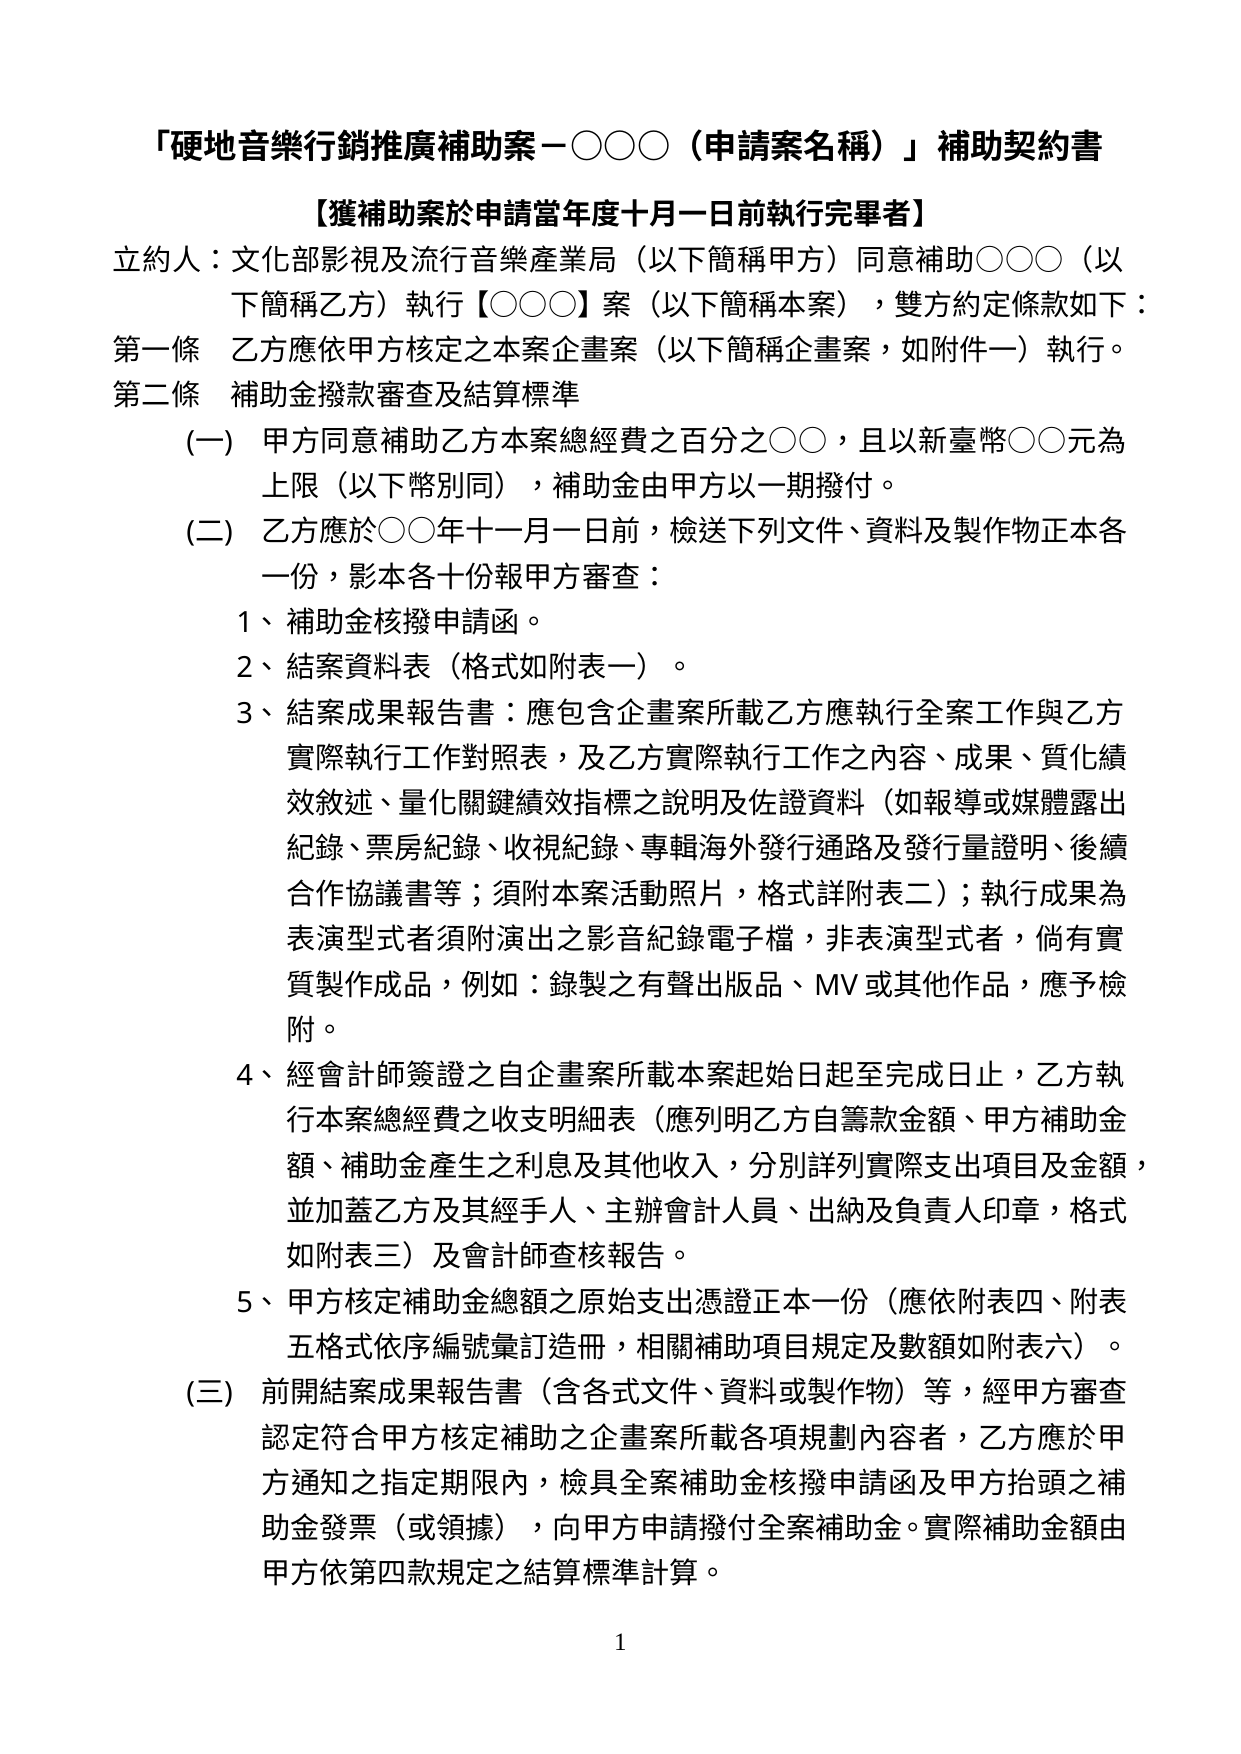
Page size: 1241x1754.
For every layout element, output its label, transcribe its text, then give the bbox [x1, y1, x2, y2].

list 乙方應依甲方核定之本案企畫案（以下簡稱企畫案，如附件一）執行。 [112, 325, 1128, 371]
list 經會計師簽證之自企畫案所載本案起始日起至完成日止，乙方執行本案總經費之收支明細表（應列明乙方自籌款金額、甲方補助金額、補助金產生之利息及其他收入，分別詳列實際支出項目及金額，並加蓋乙方及其經手人、主辦會計人員、出納及負責人印章，格式如附表三）及會計師查核報告。 [236, 1050, 1128, 1277]
text 「硬地音樂行銷推廣補助案－○○○（申請案名稱）」補助契約書 [94, 99, 1128, 189]
text 【獲補助案於申請當年度十月一日前執行完畢者】 [112, 189, 1128, 234]
list 甲方同意補助乙方本案總經費之百分之○○，且以新臺幣○○元為上限（以下幣別同），補助金由甲方以一期撥付。 [186, 416, 1128, 506]
list 乙方應於○○年十一月一日前，檢送下列文件、資料及製作物正本各一份，影本各十份報甲方審查： [186, 506, 1128, 597]
list 結案成果報告書：應包含企畫案所載乙方應執行全案工作與乙方實際執行工作對照表，及乙方實際執行工作之內容、成果、質化績效敘述、量化關鍵績效指標之說明及佐證資料（如報導或媒體露出紀錄、票房紀錄、收視紀錄、專輯海外發行通路及發行量證明、後續合作協議書等；須附本案活動照片，格式詳附表二）；執行成果為表演型式者須附演出之影音紀錄電子檔，非表演型式者，倘有實質製作成品，例如：錄製之有聲出版品、MV或其他作品，應予檢附。 [236, 688, 1128, 1050]
list 補助金核撥申請函。 [236, 597, 1128, 642]
list 甲方核定補助金總額之原始支出憑證正本一份（應依附表四、附表五格式依序編號彙訂造冊，相關補助項目規定及數額如附表六）。 [236, 1277, 1128, 1367]
list 結案資料表（格式如附表一）。 [236, 642, 1128, 688]
text 立約人：文化部影視及流行音樂產業局（以下簡稱甲方）同意補助○○○（以下簡稱乙方）執行【○○○】案（以下簡稱本案），雙方約定條款如下： [112, 234, 1128, 325]
list 前開結案成果報告書（含各式文件、資料或製作物）等，經甲方審查認定符合甲方核定補助之企畫案所載各項規劃內容者，乙方應於甲方通知之指定期限內，檢具全案補助金核撥申請函及甲方抬頭之補助金發票（或領據），向甲方申請撥付全案補助金。實際補助金額由甲方依第四款規定之結算標準計算。 [186, 1367, 1128, 1594]
list 補助金撥款審查及結算標準 [112, 371, 1128, 416]
